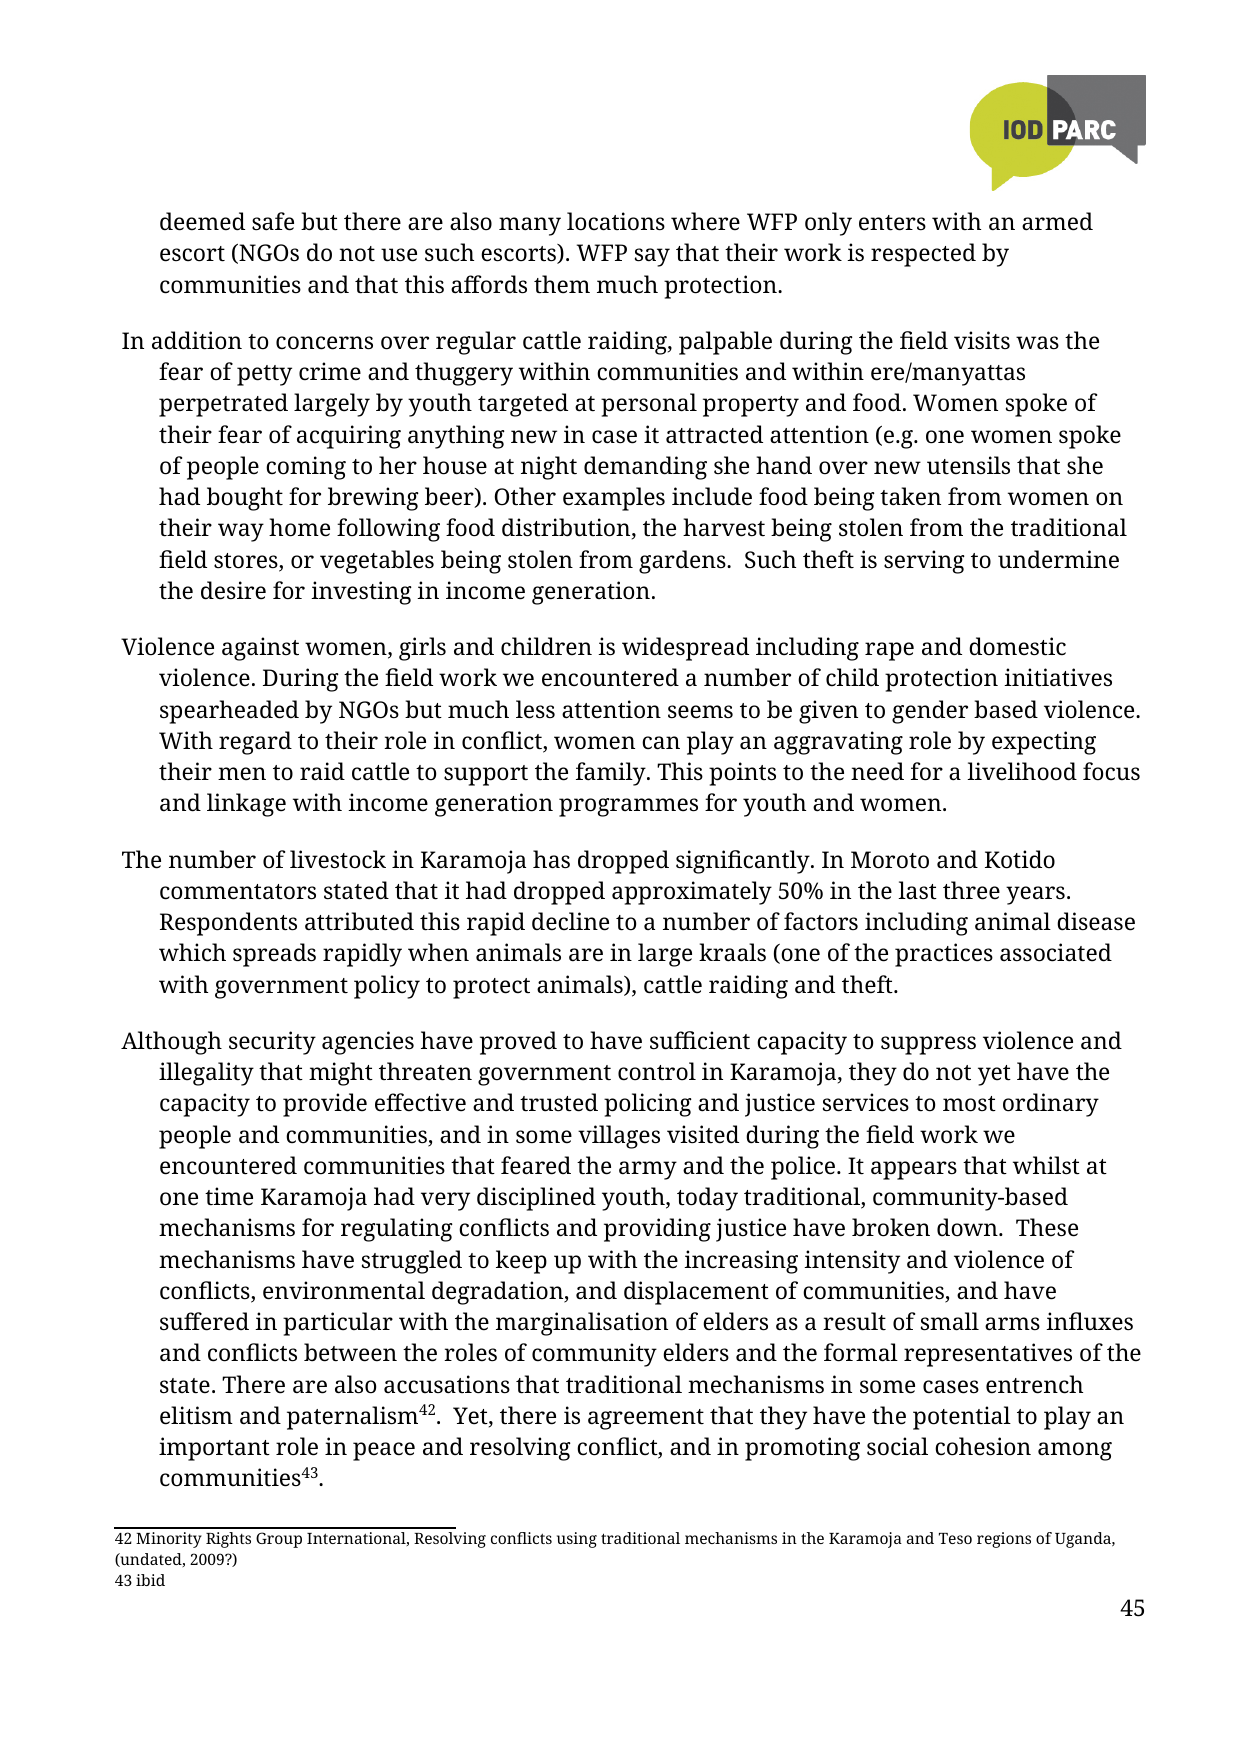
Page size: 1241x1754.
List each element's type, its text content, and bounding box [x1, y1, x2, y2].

text ibid [114, 1570, 1146, 1591]
list Although security agencies have proved to have sufficient capacity to suppress violence and illegality that might threaten government control in Karamoja, they do not yet have the capacity to provide effective and trusted policing and justice services to most ordinary people and communities, and in some villages visited during the field work we encountered communities that feared the army and the police. It appears that whilst at one time Karamoja had very disciplined youth, today traditional, community-based mechanisms for regulating conflicts and providing justice have broken down. These mechanisms have struggled to keep up with the increasing intensity and violence of conflicts, environmental degradation, and displacement of communities, and have suffered in particular with the marginalisation of elders as a result of small arms influxes and conflicts between the roles of community elders and the formal representatives of the state. There are also accusations that traditional mechanisms in some cases entrench elitism and paternalism. Yet, there is agreement that they have the potential to play an important role in peace and resolving conflict, and in promoting social cohesion among communities. [121, 1025, 1146, 1494]
list In addition to concerns over regular cattle raiding, palpable during the field visits was the fear of petty crime and thuggery within communities and within ere/manyattas perpetrated largely by youth targeted at personal property and food. Women spoke of their fear of acquiring anything new in case it attracted attention (e.g. one women spoke of people coming to her house at night demanding she hand over new utensils that she had bought for brewing beer). Other examples include food being taken from women on their way home following food distribution, the harvest being stolen from the traditional field stores, or vegetables being stolen from gardens. Such theft is serving to undermine the desire for investing in income generation. [121, 325, 1146, 606]
list The number of livestock in Karamoja has dropped significantly. In Moroto and Kotido commentators stated that it had dropped approximately 50% in the last three years. Respondents attributed this rapid decline to a number of factors including animal disease which spreads rapidly when animals are in large kraals (one of the practices associated with government policy to protect animals), cattle raiding and theft. [121, 844, 1146, 1000]
list Violence against women, girls and children is widespread including rape and domestic violence. During the field work we encountered a number of child protection initiatives spearheaded by NGOs but much less attention seems to be given to gender based violence. With regard to their role in conflict, women can play an aggravating role by expecting their men to raid cattle to support the family. This points to the need for a livelihood focus and linkage with income generation programmes for youth and women. [121, 631, 1146, 819]
list deemed safe but there are also many locations where WFP only enters with an armed escort (NGOs do not use such escorts). WFP say that their work is respected by communities and that this affords them much protection. [121, 206, 1146, 300]
text Minority Rights Group International, Resolving conflicts using traditional mechanisms in the Karamoja and Teso regions of Uganda, (undated, 2009?) [114, 1528, 1146, 1570]
